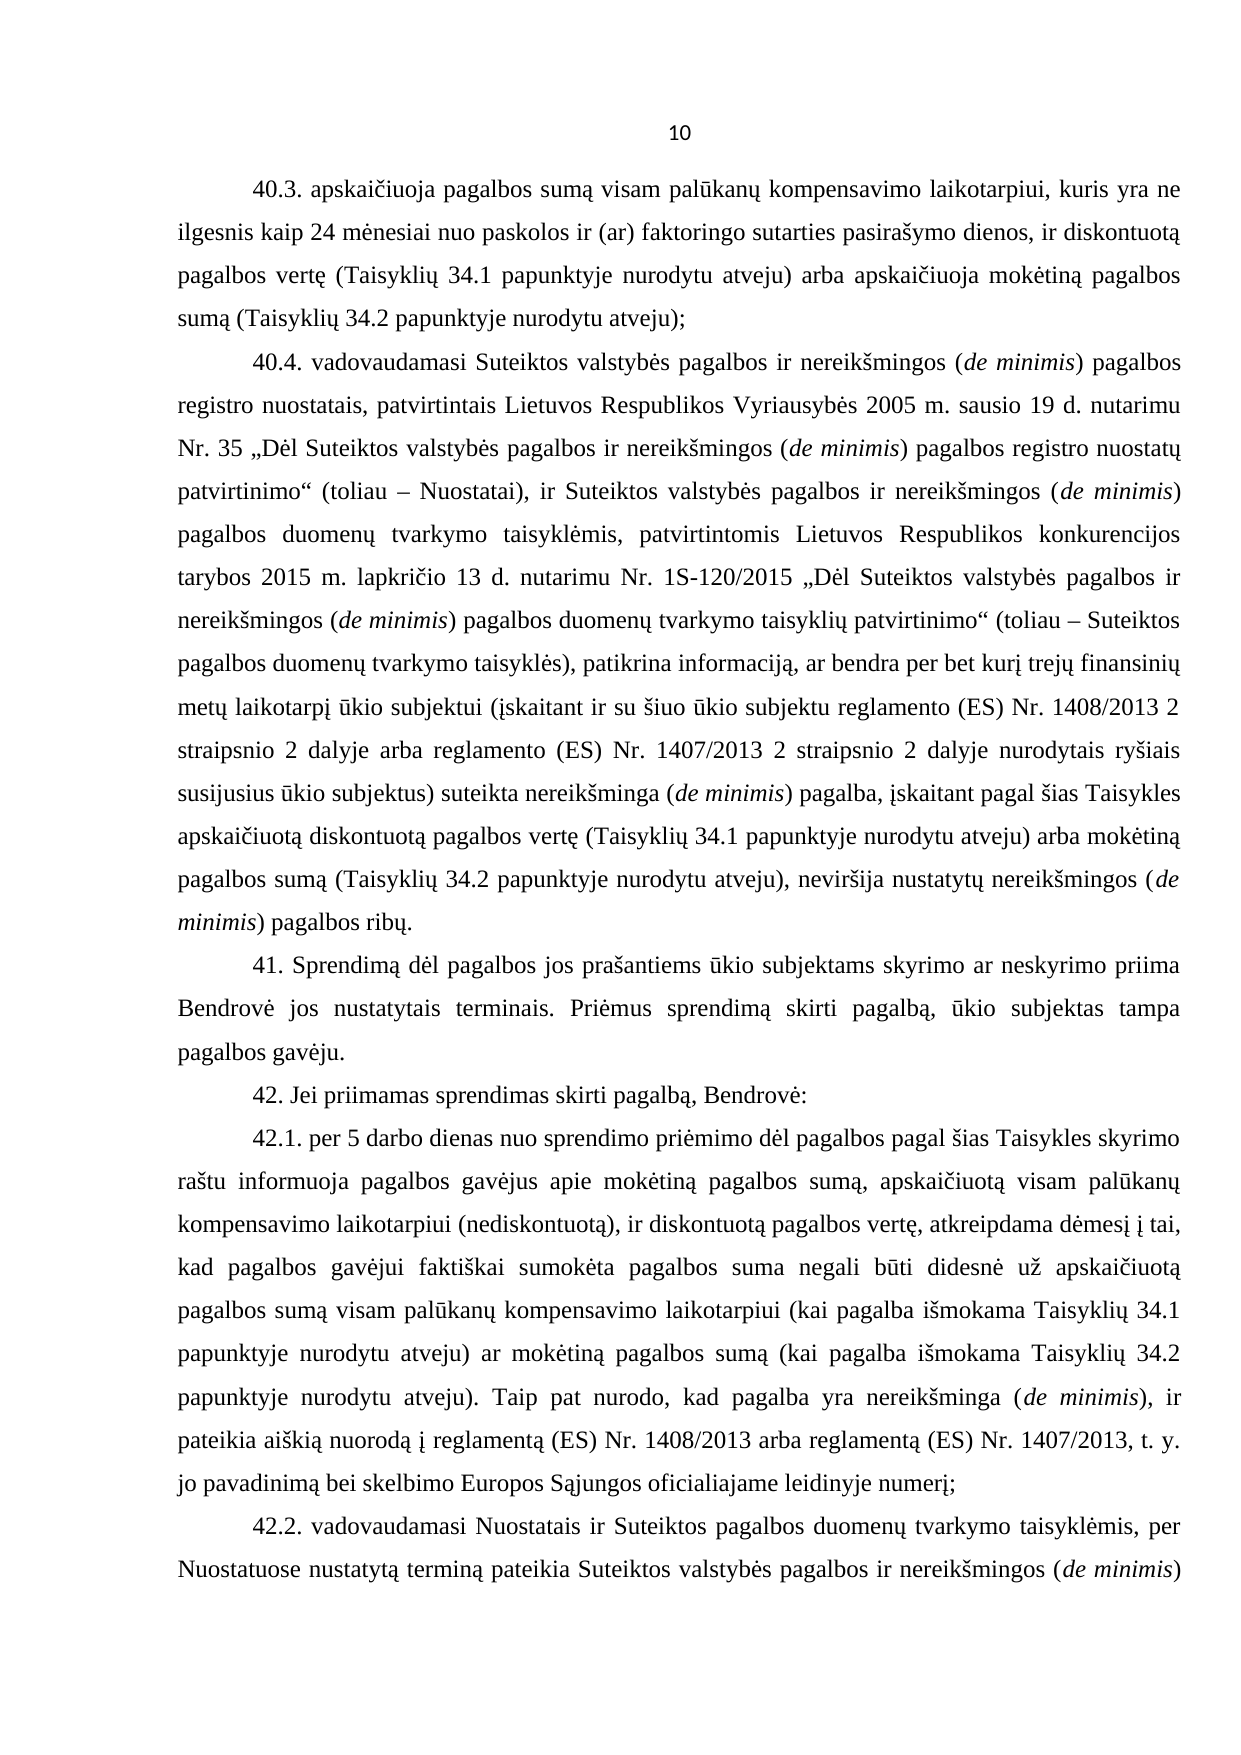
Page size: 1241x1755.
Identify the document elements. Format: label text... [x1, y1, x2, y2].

text 42.2. vadovaudamasi Nuostatais ir Suteiktos pagalbos duomenų tvarkymo taisyklėmis, per Nuostatuose nustatytą terminą pateikia Suteiktos valstybės pagalbos ir nereikšmingos (de minimis) [177, 1511, 1181, 1583]
text 42.1. per 5 darbo dienas nuo sprendimo priėmimo dėl pagalbos pagal šias Taisykles skyrimo raštu informuoja pagalbos gavėjus apie mokėtiną pagalbos sumą, apskaičiuotą visam palūkanų kompensavimo laikotarpiui (nediskontuotą), ir diskontuotą pagalbos vertę, atkreipdama dėmesį į tai, kad pagalbos gavėjui faktiškai sumokėta pagalbos suma negali būti didesnė už apskaičiuotą pagalbos sumą visam palūkanų kompensavimo laikotarpiui (kai pagalba išmokama Taisyklių 34.1 papunktyje nurodytu atveju) ar mokėtiną pagalbos sumą (kai pagalba išmokama Taisyklių 34.2 papunktyje nurodytu atveju). Taip pat nurodo, kad pagalba yra nereikšminga (de minimis), ir pateikia aiškią nuorodą į reglamentą (ES) Nr. 1408/2013 arba reglamentą (ES) Nr. 1407/2013, t. y. jo pavadinimą bei skelbimo Europos Sąjungos oficialiajame leidinyje numerį; [177, 1123, 1181, 1497]
text 40.4. vadovaudamasi Suteiktos valstybės pagalbos ir nereikšmingos (de minimis) pagalbos registro nuostatais, patvirtintais Lietuvos Respublikos Vyriausybės 2005 m. sausio 19 d. nutarimu Nr. 35 „Dėl Suteiktos valstybės pagalbos ir nereikšmingos (de minimis) pagalbos registro nuostatų patvirtinimo“ (toliau – Nuostatai), ir Suteiktos valstybės pagalbos ir nereikšmingos (de minimis) pagalbos duomenų tvarkymo taisyklėmis, patvirtintomis Lietuvos Respublikos konkurencijos tarybos 2015 m. lapkričio 13 d. nutarimu Nr. 1S-120/2015 „Dėl Suteiktos valstybės pagalbos ir nereikšmingos (de minimis) pagalbos duomenų tvarkymo taisyklių patvirtinimo“ (toliau – Suteiktos pagalbos duomenų tvarkymo taisyklės), patikrina informaciją, ar bendra per bet kurį trejų finansinių metų laikotarpį ūkio subjektui (įskaitant ir su šiuo ūkio subjektu reglamento (ES) Nr. 1408/2013 2 straipsnio 2 dalyje arba reglamento (ES) Nr. 1407/2013 2 straipsnio 2 dalyje nurodytais ryšiais susijusius ūkio subjektus) suteikta nereikšminga (de minimis) pagalba, įskaitant pagal šias Taisykles apskaičiuotą diskontuotą pagalbos vertę (Taisyklių 34.1 papunktyje nurodytu atveju) arba mokėtiną pagalbos sumą (Taisyklių 34.2 papunktyje nurodytu atveju), neviršija nustatytų nereikšmingos (de minimis) pagalbos ribų. [177, 347, 1181, 936]
text 40.3. apskaičiuoja pagalbos sumą visam palūkanų kompensavimo laikotarpiui, kuris yra ne ilgesnis kaip 24 mėnesiai nuo paskolos ir (ar) faktoringo sutarties pasirašymo dienos, ir diskontuotą pagalbos vertę (Taisyklių 34.1 papunktyje nurodytu atveju) arba apskaičiuoja mokėtiną pagalbos sumą (Taisyklių 34.2 papunktyje nurodytu atveju); [177, 174, 1181, 332]
text 42. Jei priimamas sprendimas skirti pagalbą, Bendrovė: [177, 1080, 1181, 1108]
text 41. Sprendimą dėl pagalbos jos prašantiems ūkio subjektams skyrimo ar neskyrimo priima Bendrovė jos nustatytais terminais. Priėmus sprendimą skirti pagalbą, ūkio subjektas tampa pagalbos gavėju. [177, 950, 1181, 1065]
